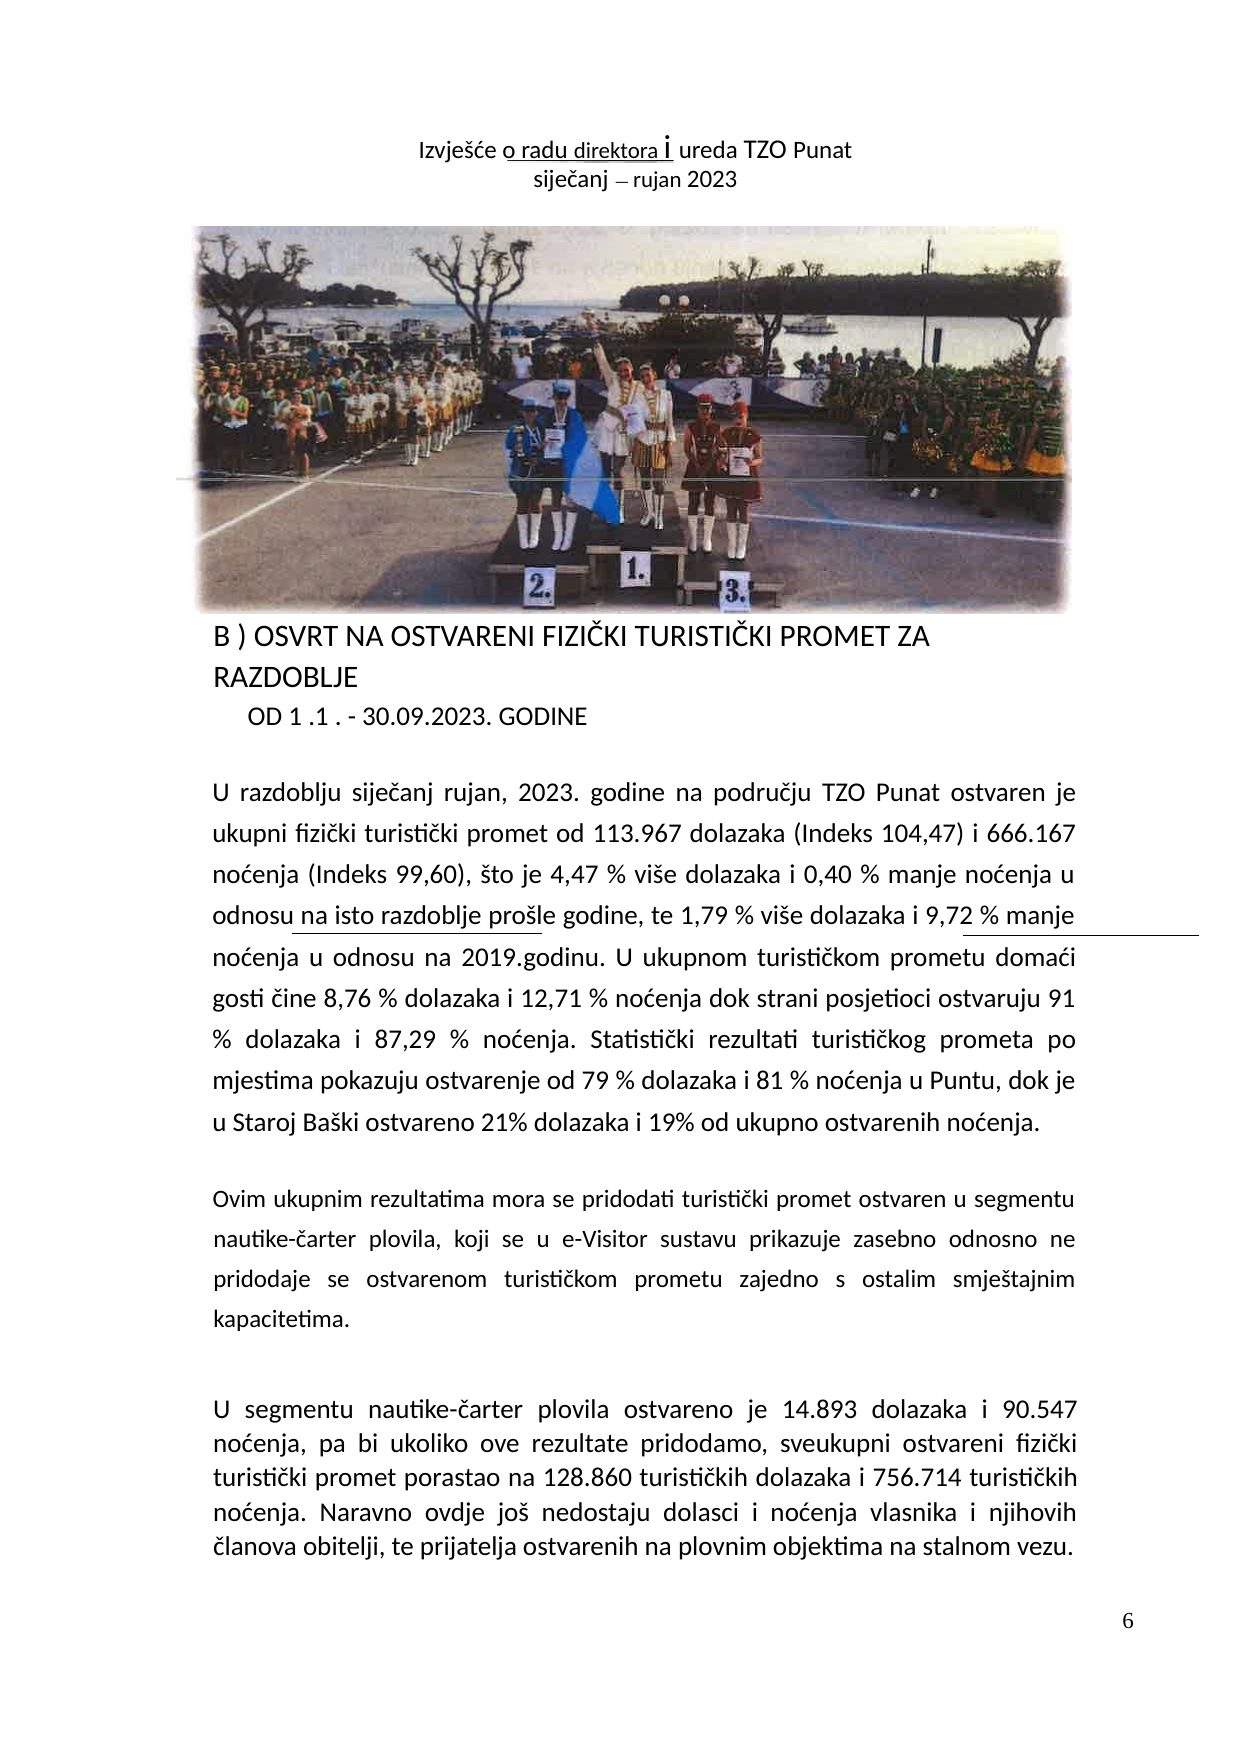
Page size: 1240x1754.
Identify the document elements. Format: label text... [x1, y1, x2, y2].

text Ovim ukupnim rezultatima mora se pridodati turistički promet ostvaren u segmentu nautike-čarter plovila, koji se u e-Visitor sustavu prikazuje zasebno odnosno ne pridodaje se ostvarenom turističkom prometu zajedno s ostalim smještajnim kapacitetima. [212, 1183, 1076, 1333]
text U segmentu nautike-čarter plovila ostvareno je 14.893 dolazaka i 90.547 noćenja, pa bi ukoliko ove rezultate pridodamo, sveukupni ostvareni fizički turistički promet porastao na 128.860 turističkih dolazaka i 756.714 turističkih noćenja. Naravno ovdje još nedostaju dolasci i noćenja vlasnika i njihovih članova obitelji, te prijatelja ostvarenih na plovnim objektima na stalnom vezu. [213, 1392, 1078, 1562]
text U razdoblju siječanj rujan, 2023. godine na području TZO Punat ostvaren je ukupni fizički turistički promet od 113.967 dolazaka (Indeks 104,47) i 666.167 noćenja (Indeks 99,60), što je 4,47 % više dolazaka i 0,40 % manje noćenja u odnosu na isto razdoblje prošle godine, te 1,79 % više dolazaka i 9,72 % manje noćenja u odnosu na 2019.godinu. U ukupnom turističkom prometu domaći gosti čine 8,76 % dolazaka i 12,71 % noćenja dok strani posjetioci ostvaruju 91 % dolazaka i 87,29 % noćenja. Statistički rezultati turističkog prometa po mjestima pokazuju ostvarenje od 79 % dolazaka i 81 % noćenja u Puntu, dok je u Staroj Baški ostvareno 21% dolazaka i 19% od ukupno ostvarenih noćenja. [212, 775, 1077, 1138]
text OD 1 .1 . - 30.09.2023. GODINE [247, 699, 1101, 732]
subtitle B ) OSVRT NA OSTVARENI FIZIČKI TURISTIČKI PROMET ZA RAZDOBLJE [213, 616, 1074, 696]
